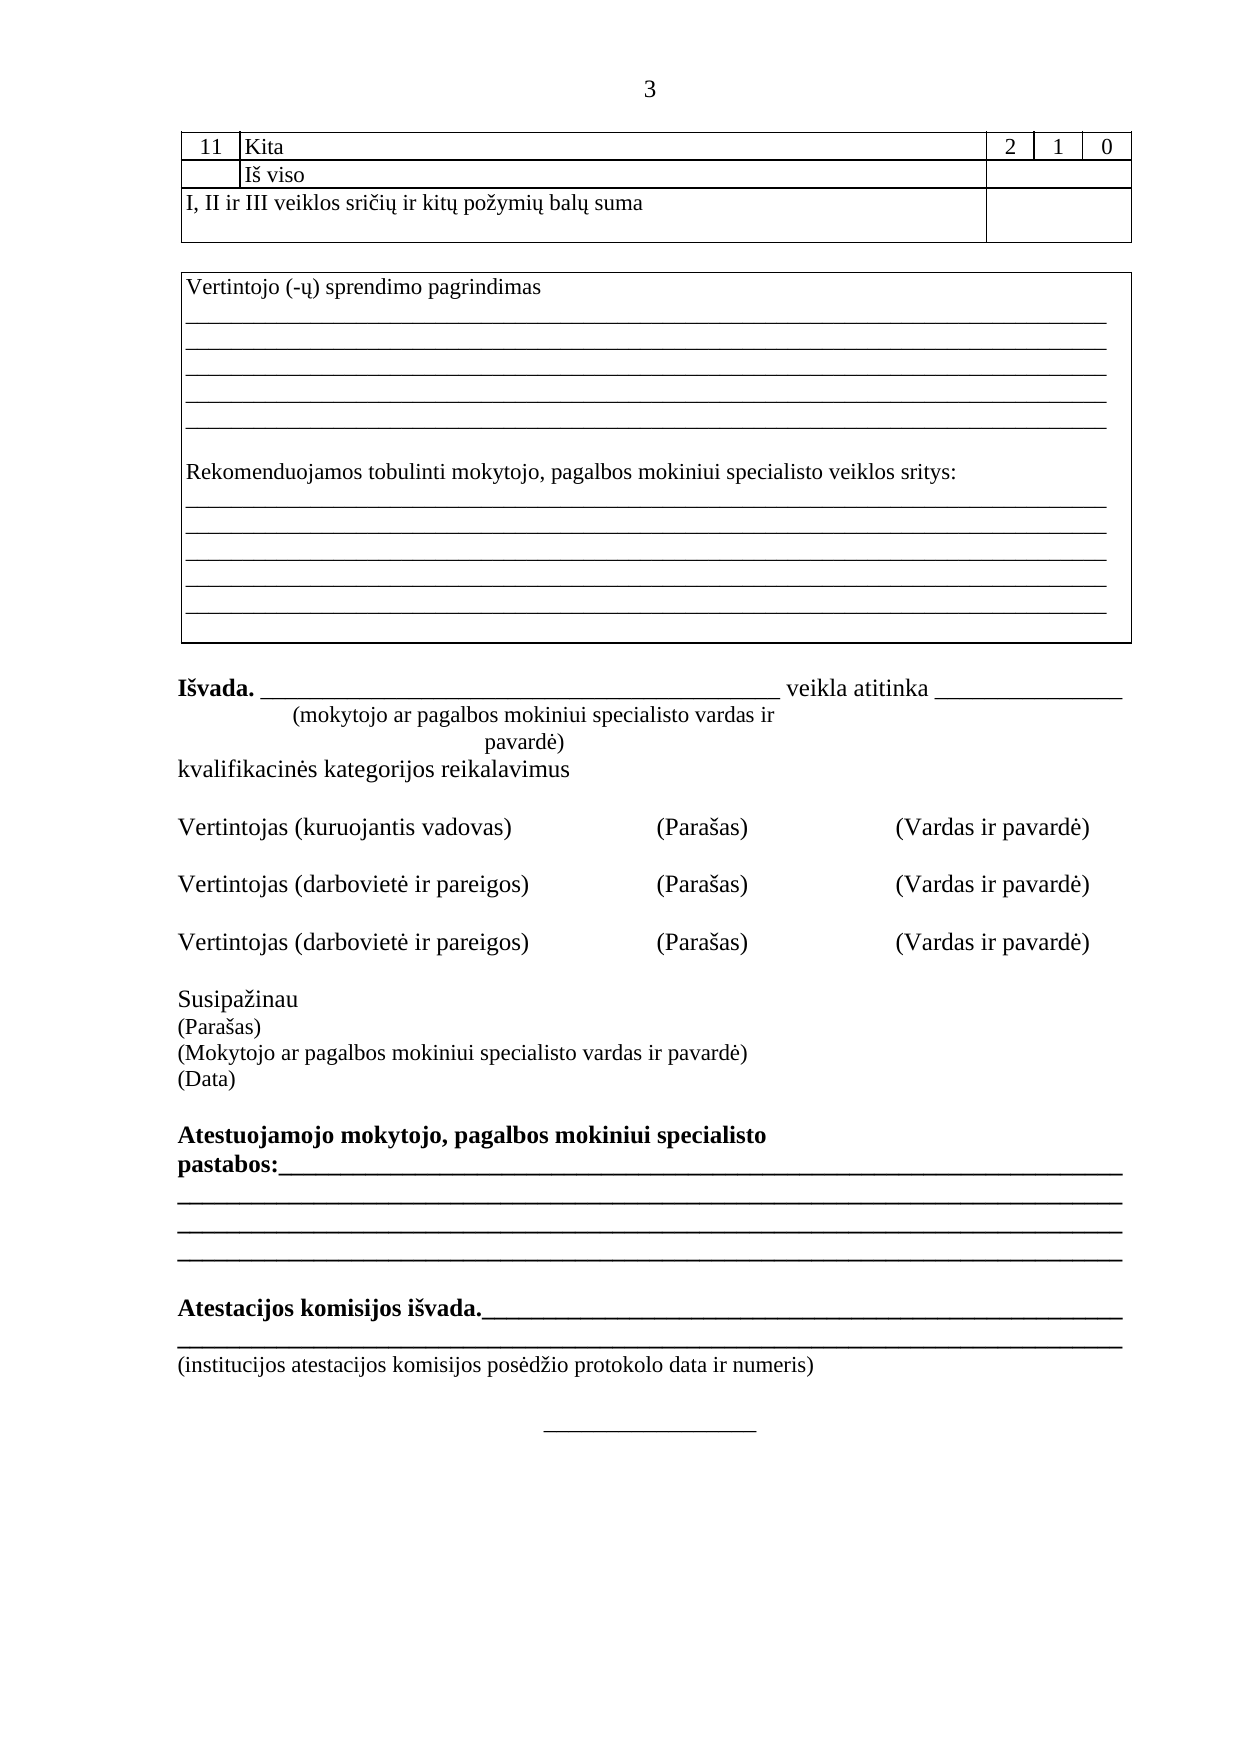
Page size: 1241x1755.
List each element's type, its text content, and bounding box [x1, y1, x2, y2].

text Vertintojas (darbovietė ir pareigos) (Parašas) (Vardas ir pavardė) [177, 869, 1122, 898]
text Vertintojas (kuruojantis vadovas) (Parašas) (Vardas ir pavardė) [177, 812, 1122, 840]
text (Data) [177, 1066, 1122, 1092]
text (Parašas) [177, 1013, 1122, 1039]
table_cell Kita [241, 133, 986, 159]
text Vertintojas (darbovietė ir pareigos) (Parašas) (Vardas ir pavardė) [177, 927, 1122, 955]
text _________________ [177, 1406, 1122, 1434]
table_header Vertintojo (-ų) sprendimo pagrindimas _ _ _ _ _ Rekomenduojamos tobulinti mokytojo, pagalbos mokiniui specialisto veiklos sritys: _ _ _ _ _ [182, 273, 1131, 642]
table_cell [987, 161, 1131, 187]
text _ [177, 1207, 1122, 1232]
text (Mokytojo ar pagalbos mokiniui specialisto vardas ir pavardė) [177, 1039, 1122, 1066]
text (institucijos atestacijos komisijos posėdžio protokolo data ir numeris) [177, 1351, 1122, 1377]
text (mokytojo ar pagalbos mokiniui specialisto vardas ir pavardė) [252, 701, 802, 754]
text Susipažinau [177, 984, 1122, 1013]
table_cell 1 [1035, 133, 1082, 159]
table_cell 0 [1083, 133, 1131, 159]
text _ [177, 1236, 1122, 1260]
table_cell I, II ir III veiklos sričių ir kitų požymių balų suma [182, 189, 986, 241]
text Atestuojamojo mokytojo, pagalbos mokiniui specialisto [177, 1121, 1122, 1149]
table_cell Iš viso [241, 161, 986, 187]
text _ [177, 1322, 1122, 1347]
text _ [177, 1178, 1122, 1203]
table_cell [987, 189, 1131, 241]
text pastabos: [177, 1149, 1122, 1178]
text Išvada. veikla atitinka _______________ [177, 673, 1122, 701]
table_cell [182, 161, 239, 187]
text Atestacijos komisijos išvada. [177, 1293, 1122, 1322]
table_cell 2 [987, 133, 1033, 159]
text kvalifikacinės kategorijos reikalavimus [177, 754, 1122, 783]
table_cell 11 [182, 133, 239, 159]
